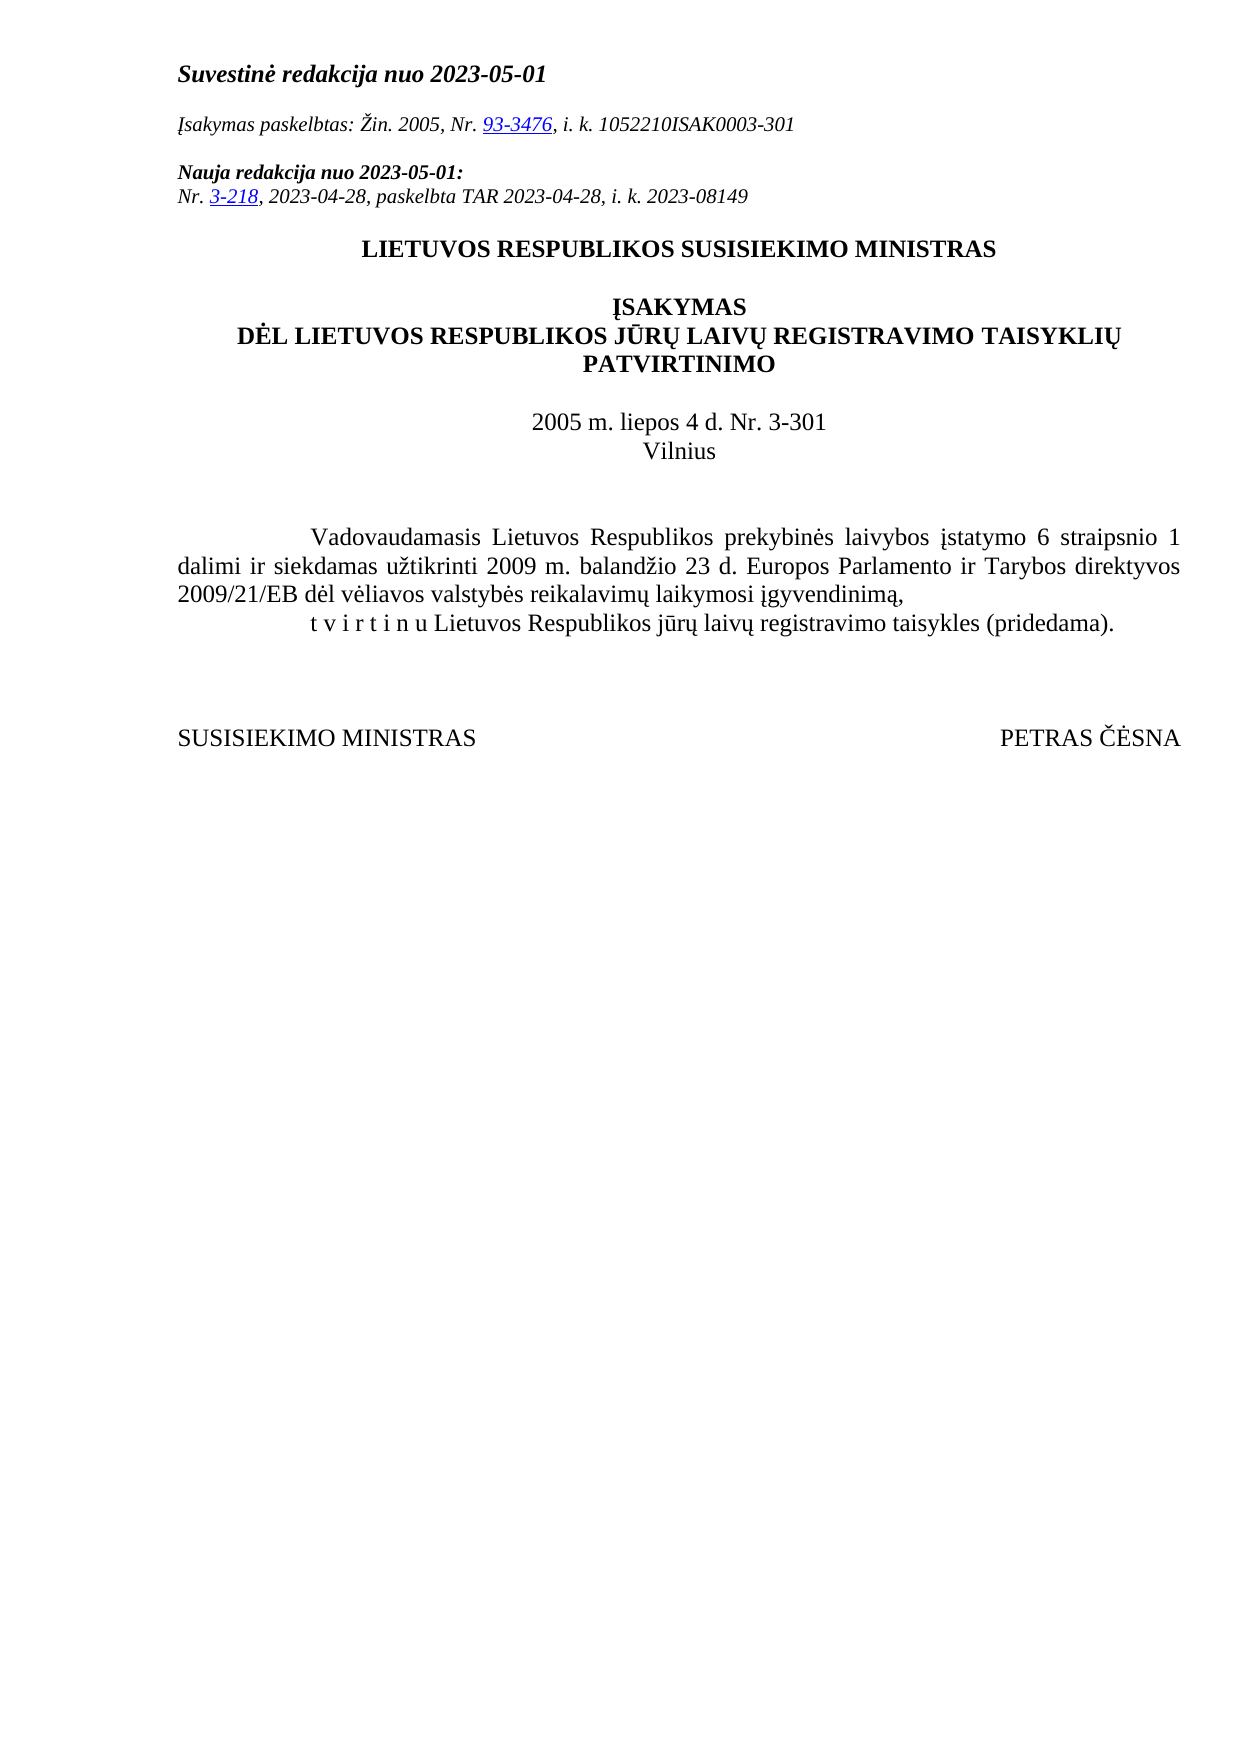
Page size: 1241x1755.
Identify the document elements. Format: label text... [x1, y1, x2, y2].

text Nauja redakcija nuo 2023-05-01: [177, 160, 1181, 184]
text Vilnius [177, 436, 1181, 464]
text LIETUVOS RESPUBLIKOS SUSISIEKIMO MINISTRAS [177, 234, 1181, 263]
text Įsakymas paskelbtas: Žin. 2005, Nr. 93-3476, i. k. 1052210ISAK0003-301 [177, 112, 1181, 136]
text ĮSAKYMAS [177, 292, 1181, 321]
text t v i r t i n u Lietuvos Respublikos jūrų laivų registravimo taisykles (pridedama). [177, 608, 1181, 637]
text DĖL LIETUVOS RESPUBLIKOS JŪRŲ LAIVŲ REGISTRAVIMO TAISYKLIŲ PATVIRTINIMO [177, 321, 1181, 378]
text Nr. 3-218, 2023-04-28, paskelbta TAR 2023-04-28, i. k. 2023-08149 [177, 184, 1181, 208]
text SUSISIEKIMO MINISTRAS PETRAS ČĖSNA [177, 723, 1181, 752]
text Vadovaudamasis Lietuvos Respublikos prekybinės laivybos įstatymo 6 straipsnio 1 dalimi ir siekdamas užtikrinti 2009 m. balandžio 23 d. Europos Parlamento ir Tarybos direktyvos 2009/21/EB dėl vėliavos valstybės reikalavimų laikymosi įgyvendinimą, [177, 522, 1181, 608]
text 2005 m. liepos 4 d. Nr. 3-301 [177, 407, 1181, 436]
text Suvestinė redakcija nuo 2023-05-01 [177, 59, 1181, 88]
